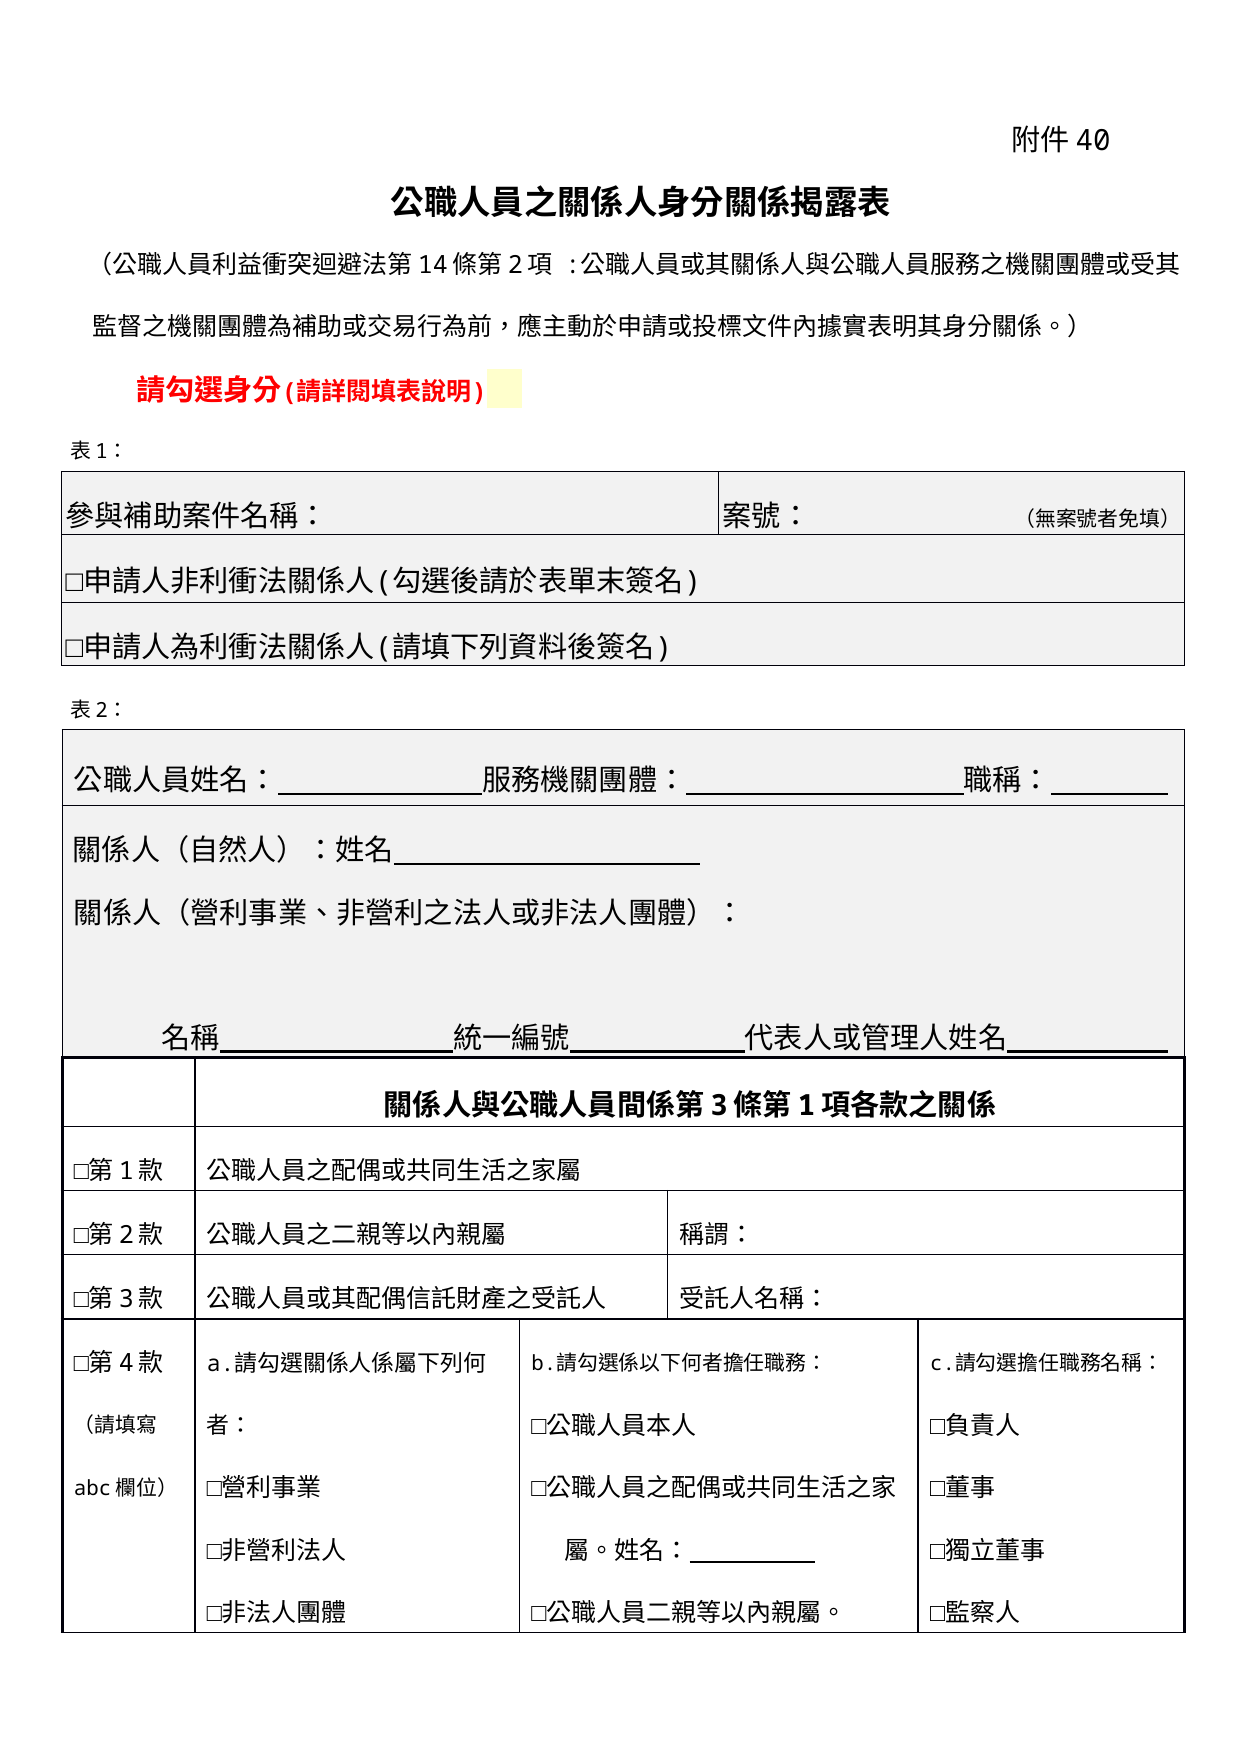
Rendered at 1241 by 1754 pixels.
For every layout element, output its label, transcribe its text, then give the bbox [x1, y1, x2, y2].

text 公職人員之關係人身分關係揭露表 [33, 158, 1240, 221]
text 表1： [33, 408, 1189, 471]
table_cell 關係人與公職人員間係第3條第1項各款之關係 [196, 1059, 1183, 1126]
table_cell 稱謂： [668, 1191, 1183, 1254]
table_cell □申請人非利衝法關係人(勾選後請於表單末簽名) [62, 535, 1184, 602]
table_cell □第1款 [64, 1127, 194, 1190]
table_cell 關 關係人（自然人）：姓名 關係人（營利事業、非營利之法人或非法人團體）： 名稱 統一編號 代表人或管理人姓名 [63, 806, 1184, 1056]
table_cell [64, 1059, 194, 1126]
table_cell 公職人員之配偶或共同生活之家屬 [196, 1127, 1183, 1190]
table_cell c.請勾選擔任職務名稱： □負責人 □董事 □獨立董事 □監察人 [919, 1320, 1183, 1632]
table_cell □申請人為利衝法關係人(請填下列資料後簽名) [62, 603, 1184, 665]
text （公職人員利益衝突迴避法第14條第2項 :公職人員或其關係人與公職人員服務之機關團體或受其監督之機關團體為補助或交易行為前，應主動於申請或投標文件內據實表明其身分關係。） [88, 221, 1184, 346]
table_cell 公職人員或其配偶信託財產之受託人 [196, 1255, 667, 1318]
text 請勾選身分(請詳閱填表說明) [136, 346, 1184, 408]
text 表2： [33, 666, 1110, 729]
table_cell □第4款 （請填寫abc欄位） [64, 1320, 194, 1632]
table_header 公職人員姓名： 服務機關團體： 職稱： [63, 730, 1184, 805]
table_cell 公職人員之二親等以內親屬 [196, 1191, 667, 1254]
table_cell 受託人名稱： [668, 1255, 1183, 1318]
table_cell a.請勾選關係人係屬下列何者： □營利事業 □非營利法人 □非法人團體 [196, 1320, 519, 1632]
table_header 案號： （無案號者免填） [719, 472, 1184, 534]
text 附件40 [136, 96, 1110, 158]
table_cell b.請勾選係以下何者擔任職務： □公職人員本人 □公職人員之配偶或共同生活之家屬。姓名： □公職人員二親等以內親屬。 [520, 1320, 917, 1632]
table_cell □第3款 [64, 1255, 194, 1318]
table_cell □第2款 [64, 1191, 194, 1254]
table_header 參與補助案件名稱： [62, 472, 718, 534]
